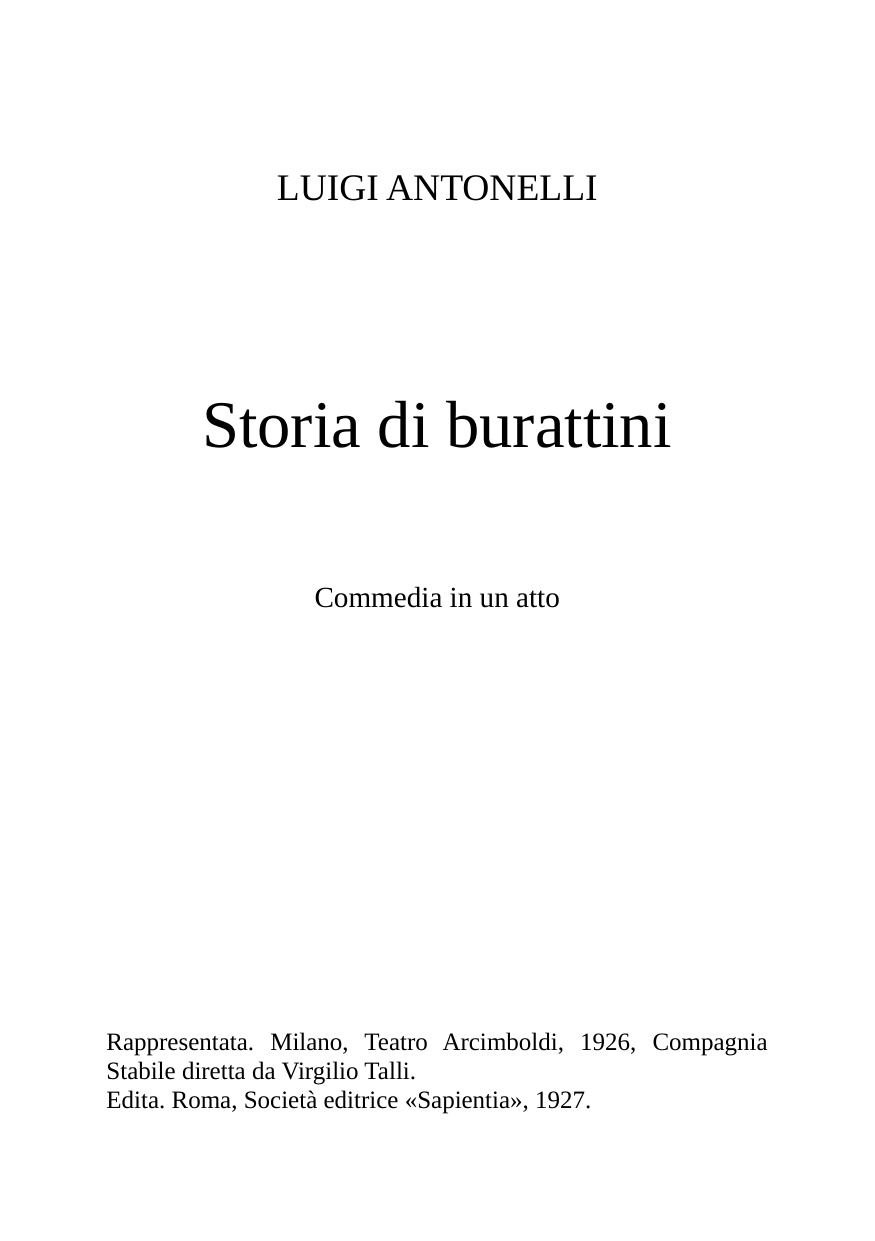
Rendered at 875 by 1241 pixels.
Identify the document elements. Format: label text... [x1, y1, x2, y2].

text Storia di burattini [106, 386, 768, 462]
text Commedia in un atto [106, 580, 768, 614]
text LUIGI ANTONELLI [106, 165, 768, 208]
text Rappresentata. Milano, Teatro Arcimboldi, 1926, Compagnia Stabile diretta da Virgilio Talli. [106, 1027, 768, 1085]
text Edita. Roma, Società editrice «Sapientia», 1927. [106, 1085, 768, 1114]
